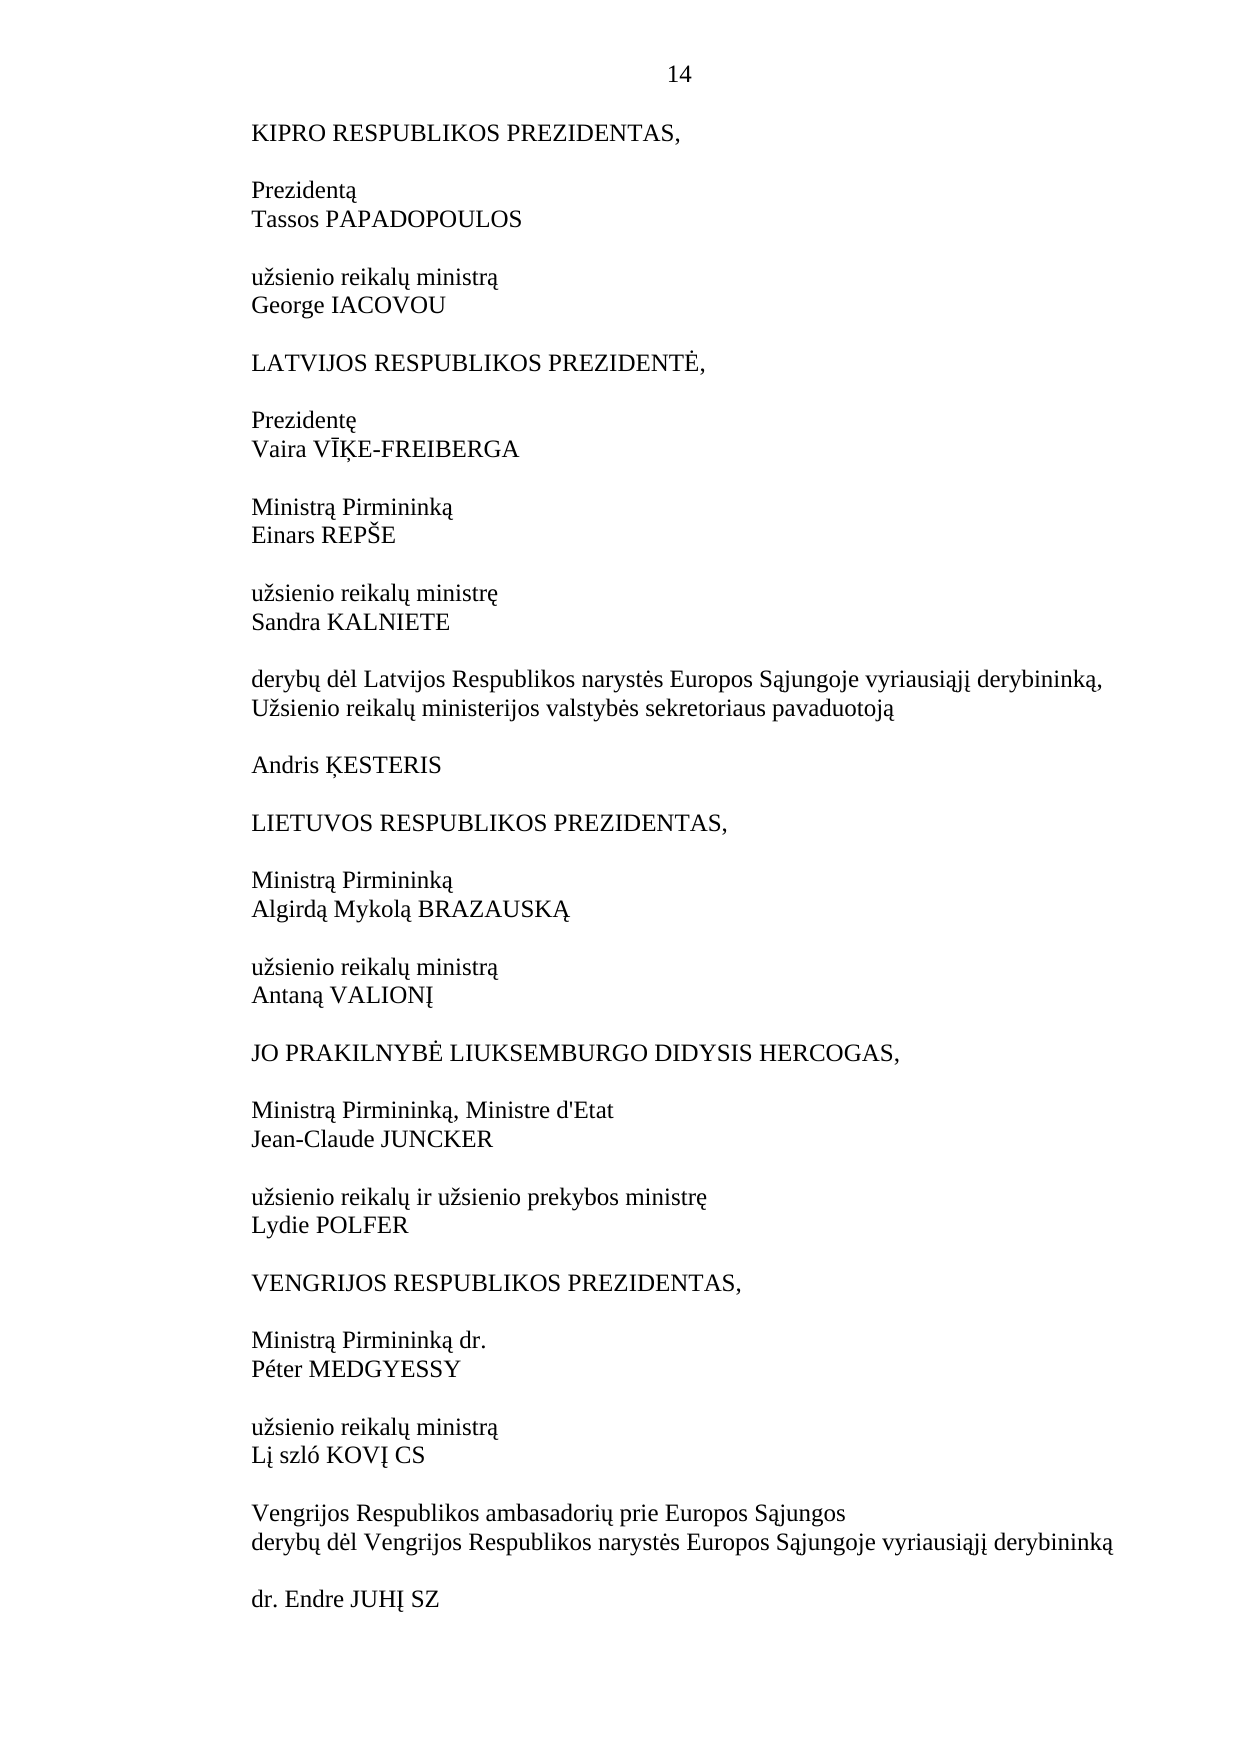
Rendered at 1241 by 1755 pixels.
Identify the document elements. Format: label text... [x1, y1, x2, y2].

text JO PRAKILNYBĖ LIUKSEMBURGO DIDYSIS HERCOGAS, [177, 1038, 1181, 1067]
text Jean-Claude JUNCKER [177, 1124, 1181, 1153]
text Vengrijos Respublikos ambasadorių prie Europos Sąjungos [177, 1498, 1181, 1527]
text dr. Endre JUHĮ SZ [177, 1584, 1181, 1613]
text KIPRO RESPUBLIKOS PREZIDENTAS, [177, 118, 1181, 147]
text Lydie POLFER [177, 1211, 1181, 1239]
text Tassos PAPADOPOULOS [177, 204, 1181, 233]
text LATVIJOS RESPUBLIKOS PREZIDENTĖ, [177, 348, 1181, 377]
text VENGRIJOS RESPUBLIKOS PREZIDENTAS, [177, 1268, 1181, 1297]
text Ministrą Pirmininką dr. [177, 1326, 1181, 1354]
text Algirdą Mykolą BRAZAUSKĄ [177, 894, 1181, 923]
text užsienio reikalų ministrą [177, 1412, 1181, 1441]
text užsienio reikalų ministrą [177, 952, 1181, 981]
text LIETUVOS RESPUBLIKOS PREZIDENTAS, [177, 808, 1181, 837]
text Ministrą Pirmininką [177, 866, 1181, 894]
text Einars REPŠE [177, 521, 1181, 549]
text užsienio reikalų ir užsienio prekybos ministrę [177, 1182, 1181, 1211]
text Andris ĶESTERIS [177, 751, 1181, 779]
text Vaira VĪĶE-FREIBERGA [177, 434, 1181, 463]
text užsienio reikalų ministrą [177, 262, 1181, 291]
text Sandra KALNIETE [177, 607, 1181, 636]
text Ministrą Pirmininką [177, 492, 1181, 521]
text derybų dėl Latvijos Respublikos narystės Europos Sąjungoje vyriausiąjį derybininką, [177, 664, 1181, 693]
text Užsienio reikalų ministerijos valstybės sekretoriaus pavaduotoją [177, 693, 1181, 722]
text Ministrą Pirmininką, Ministre d'Etat [177, 1096, 1181, 1124]
text Prezidentę [177, 406, 1181, 434]
text derybų dėl Vengrijos Respublikos narystės Europos Sąjungoje vyriausiąjį derybininką [177, 1527, 1181, 1556]
text Antaną VALIONĮ [177, 981, 1181, 1009]
text George IACOVOU [177, 291, 1181, 319]
text Péter MEDGYESSY [177, 1354, 1181, 1383]
text Lį szló KOVĮ CS [177, 1441, 1181, 1469]
text užsienio reikalų ministrę [177, 578, 1181, 607]
text Prezidentą [177, 176, 1181, 204]
